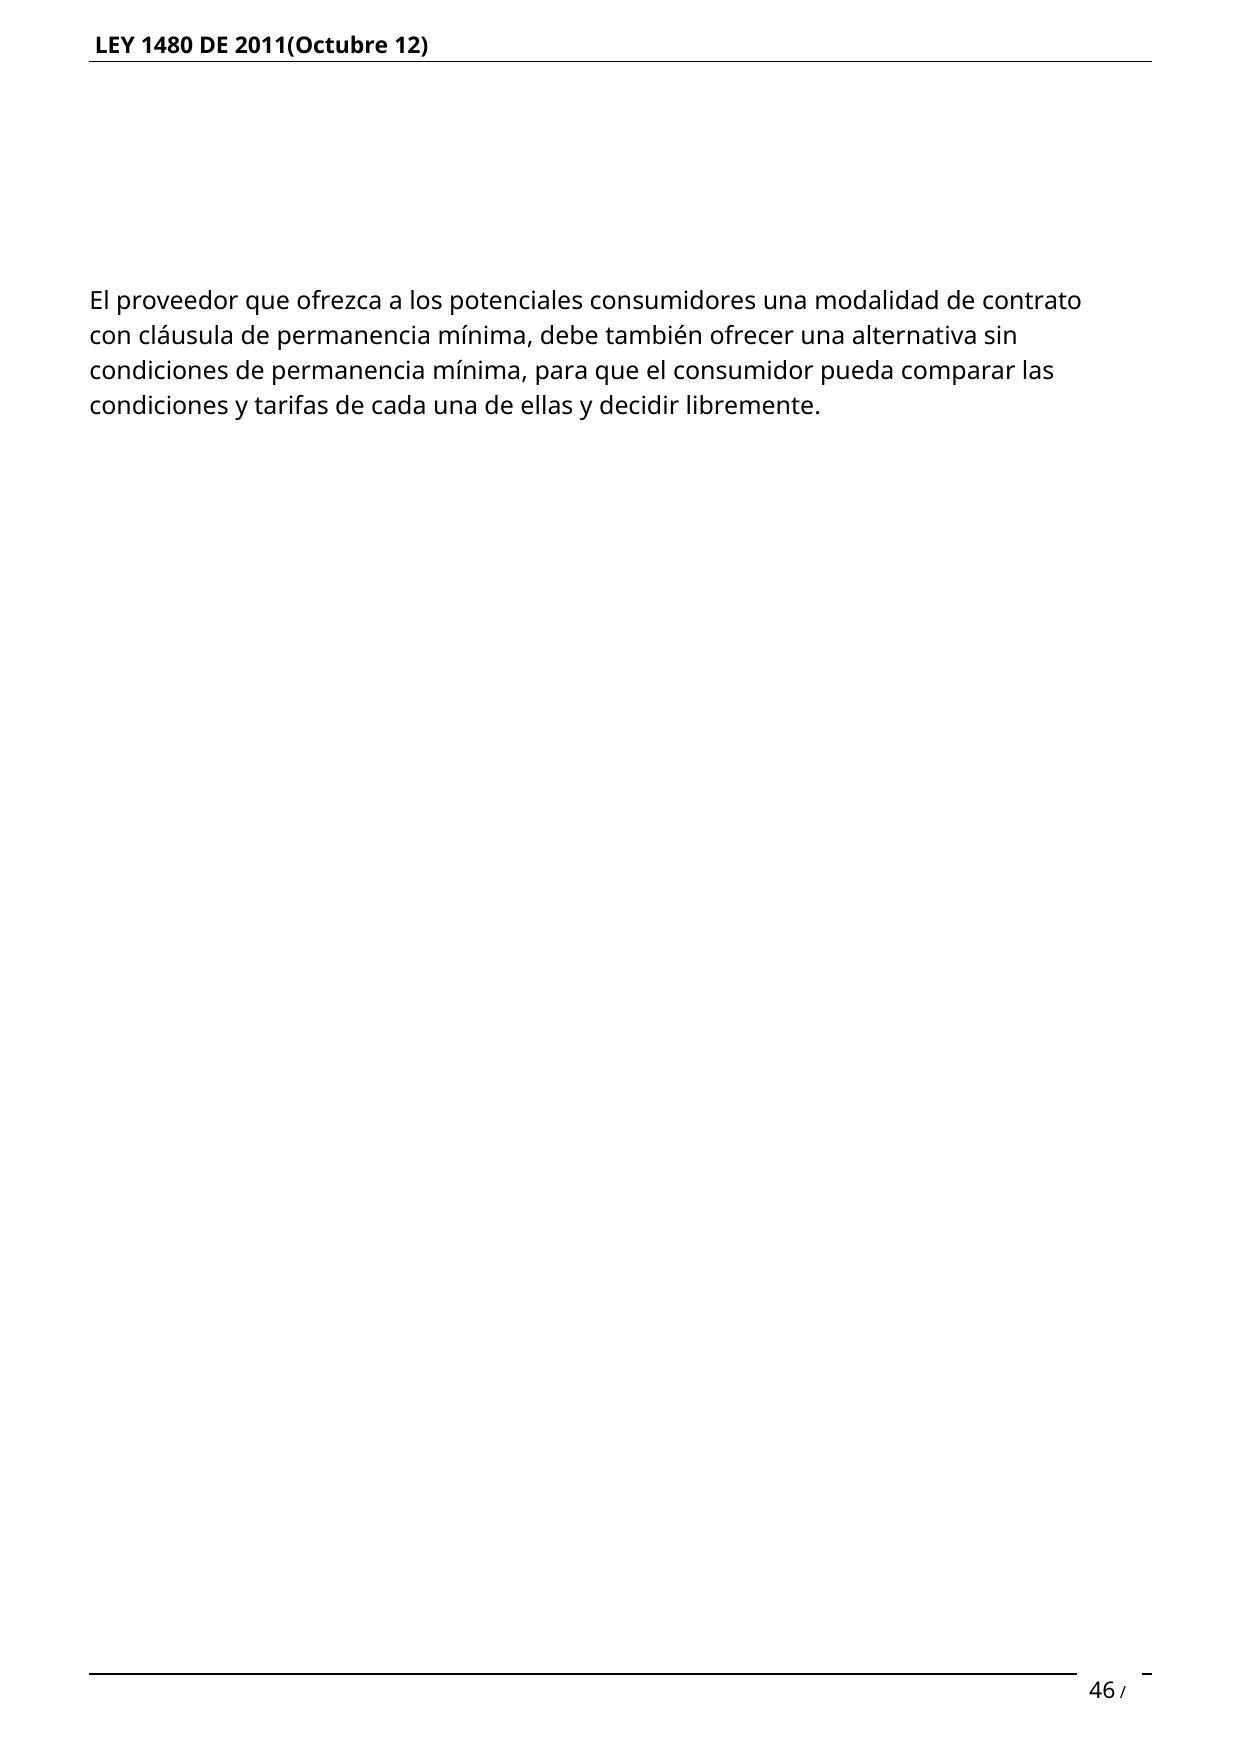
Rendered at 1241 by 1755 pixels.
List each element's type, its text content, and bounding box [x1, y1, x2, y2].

text El proveedor que ofrezca a los potenciales consumidores una modalidad de contrato con cláusula de permanencia mínima, debe también ofrecer una alternativa sin condiciones de permanencia mínima, para que el consumidor pueda comparar las condiciones y tarifas de cada una de ellas y decidir libremente. [89, 283, 1124, 422]
